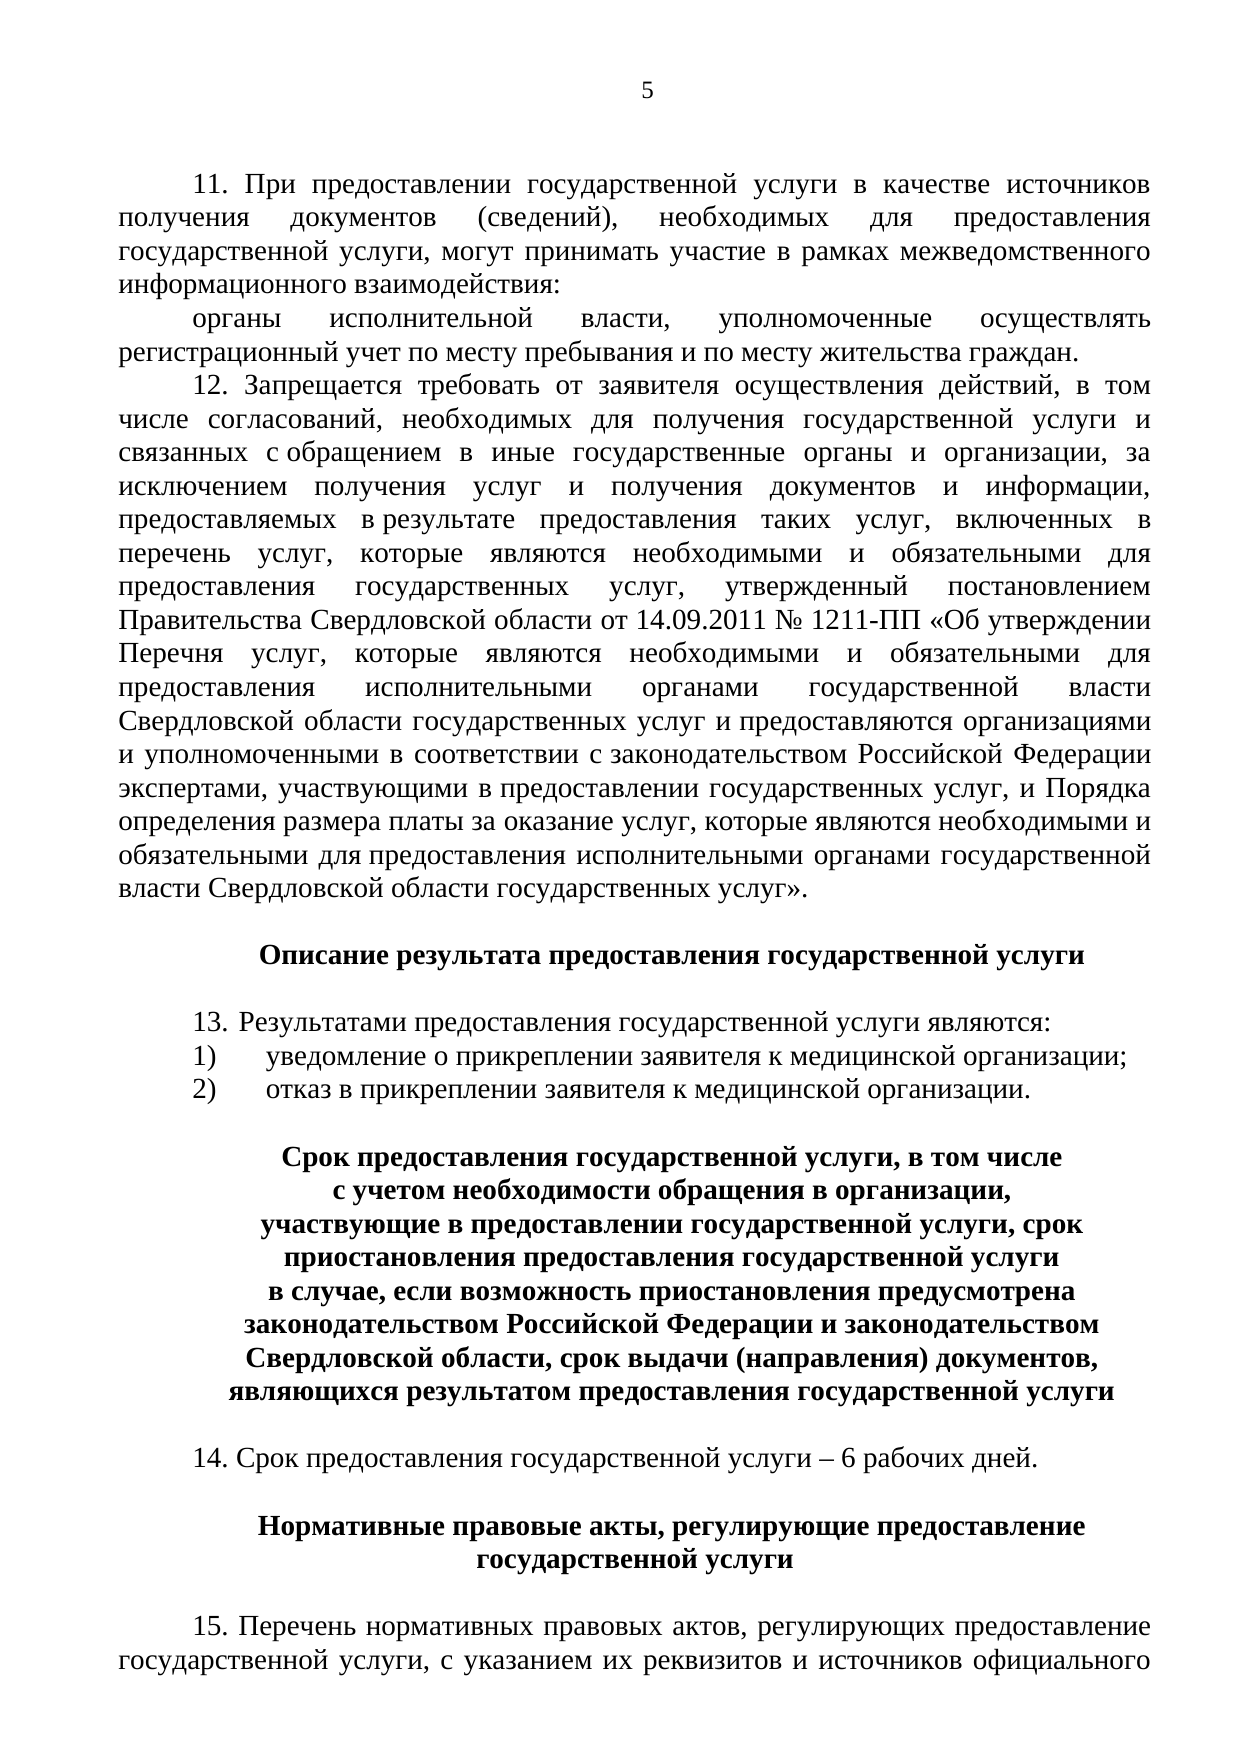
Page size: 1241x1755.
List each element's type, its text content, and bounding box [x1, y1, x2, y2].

text Описание результата предоставления государственной услуги [118, 937, 1152, 971]
text в случае, если возможность приостановления предусмотрена [118, 1273, 1152, 1306]
list уведомление о прикреплении заявителя к медицинской организации; [118, 1038, 1152, 1072]
text Свердловской области, срок выдачи (направления) документов, [118, 1340, 1152, 1373]
text приостановления предоставления государственной услуги [118, 1239, 1152, 1273]
text 14. Срок предоставления государственной услуги – 6 рабочих дней. [118, 1441, 1152, 1474]
text Срок предоставления государственной услуги, в том числе [118, 1139, 1152, 1172]
text 15. Перечень нормативных правовых актов, регулирующих предоставление государственной услуги, с указанием их реквизитов и источников официального [118, 1608, 1152, 1675]
text органы исполнительной власти, уполномоченные осуществлять регистрационный учет по месту пребывания и по месту жительства граждан. [118, 300, 1152, 367]
text с учетом необходимости обращения в организации, [118, 1172, 1152, 1206]
text законодательством Российской Федерации и законодательством [118, 1306, 1152, 1340]
text участвующие в предоставлении государственной услуги, срок [118, 1206, 1152, 1239]
list Результатами предоставления государственной услуги являются: [192, 1004, 1152, 1038]
text являющихся результатом предоставления государственной услуги [118, 1373, 1152, 1407]
text 12. Запрещается требовать от заявителя осуществления действий, в том числе согласований, необходимых для получения государственной услуги и связанных с обращением в иные государственные органы и организации, за исключением получения услуг и получения документов и информации, предоставляемых в результате предоставления таких услуг, включенных в перечень услуг, которые являются необходимыми и обязательными для предоставления государственных услуг, утвержденный постановлением Правительства Свердловской области от 14.09.2011 № 1211-ПП «Об утверждении Перечня услуг, которые являются необходимыми и обязательными для предоставления исполнительными органами государственной власти Свердловской области государственных услуг и предоставляются организациями и уполномоченными в соответствии с законодательством Российской Федерации экспертами, участвующими в предоставлении государственных услуг, и Порядка определения размера платы за оказание услуг, которые являются необходимыми и обязательными для предоставления исполнительными органами государственной власти Свердловской области государственных услуг». [118, 367, 1152, 904]
list отказ в прикреплении заявителя к медицинской организации. [118, 1072, 1152, 1105]
text 11. При предоставлении государственной услуги в качестве источников получения документов (сведений), необходимых для предоставления государственной услуги, могут принимать участие в рамках межведомственного информационного взаимодействия: [118, 166, 1152, 300]
text Нормативные правовые акты, регулирующие предоставление государственной услуги [118, 1508, 1152, 1575]
